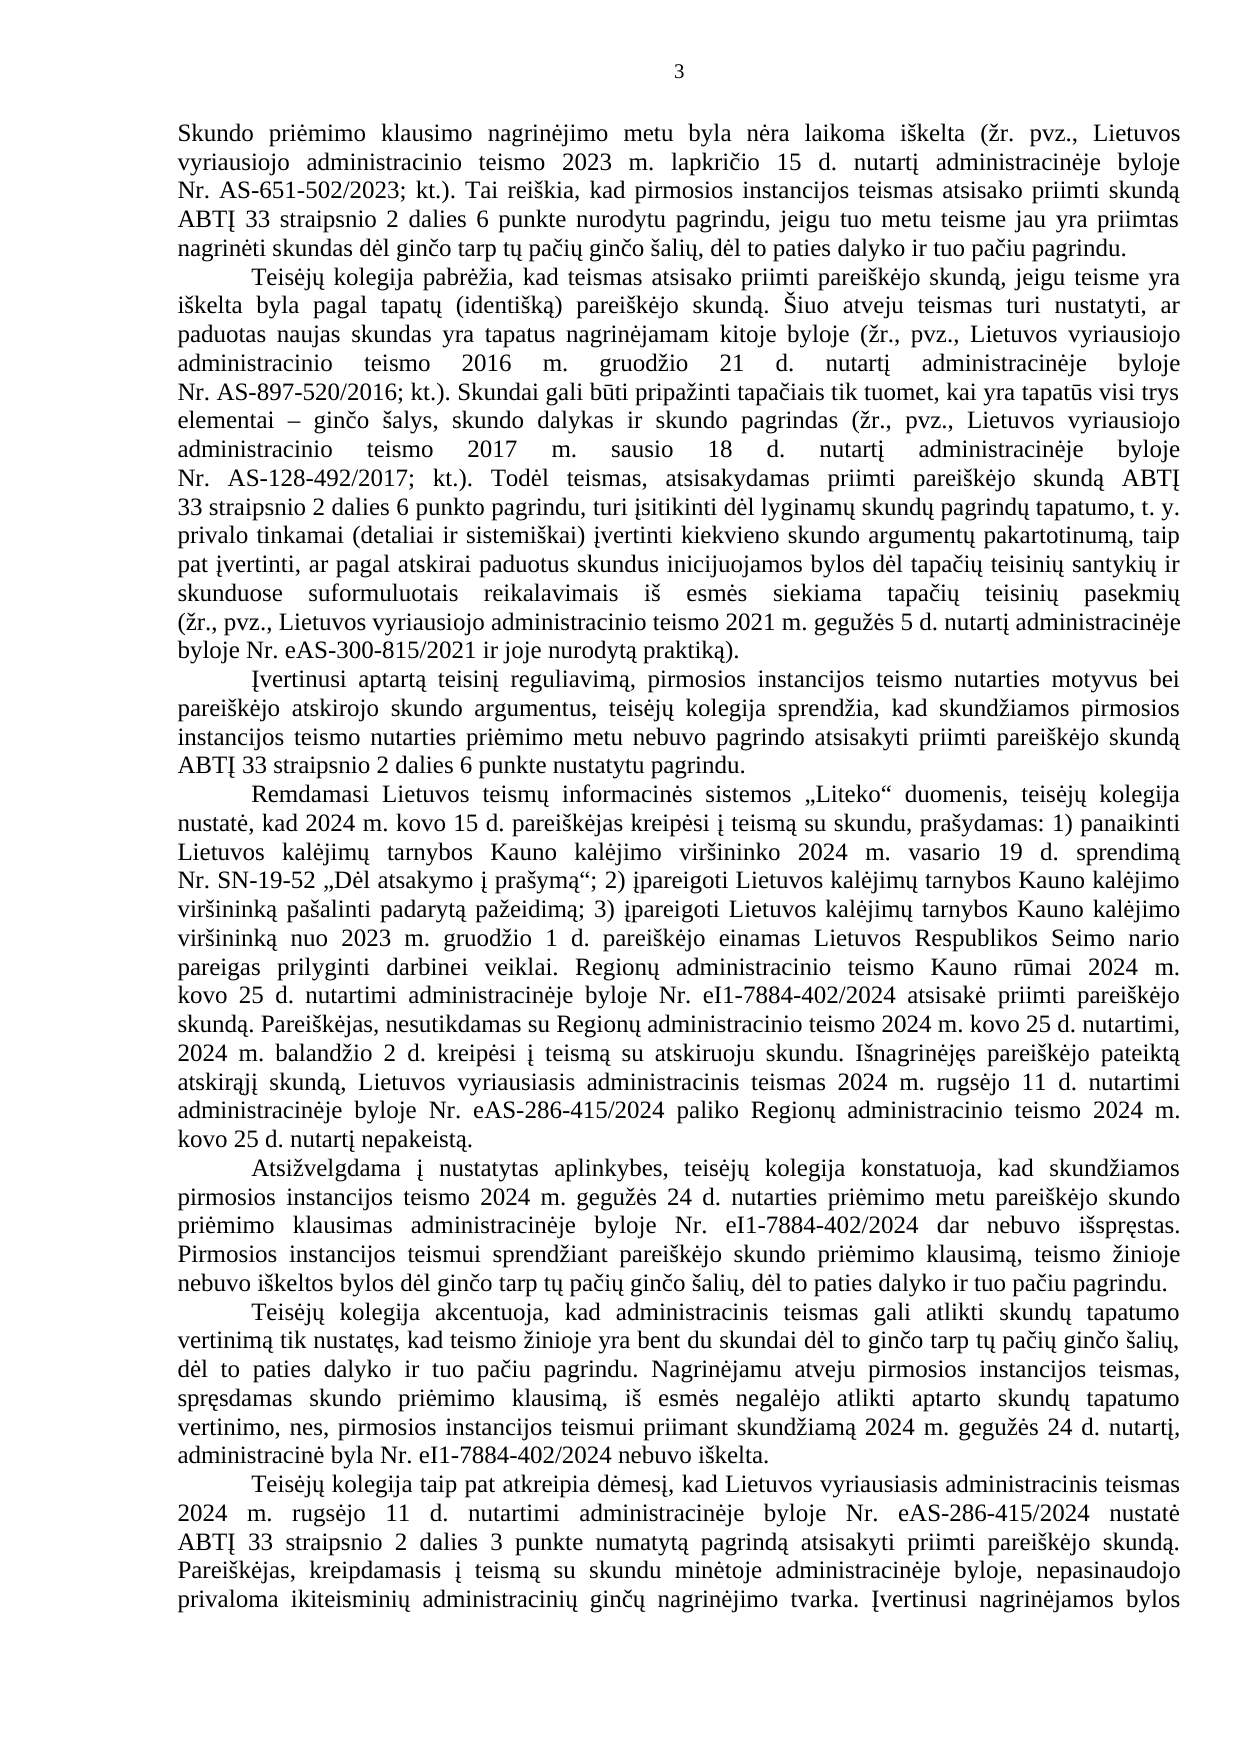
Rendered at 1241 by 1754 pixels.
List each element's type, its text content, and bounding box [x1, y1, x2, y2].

text Įvertinusi aptartą teisinį reguliavimą, pirmosios instancijos teismo nutarties motyvus bei pareiškėjo atskirojo skundo argumentus, teisėjų kolegija sprendžia, kad skundžiamos pirmosios instancijos teismo nutarties priėmimo metu nebuvo pagrindo atsisakyti priimti pareiškėjo skundą ABTĮ 33 straipsnio 2 dalies 6 punkte nustatytu pagrindu. [177, 664, 1181, 779]
text Skundo priėmimo klausimo nagrinėjimo metu byla nėra laikoma iškelta (žr. pvz., Lietuvos vyriausiojo administracinio teismo 2023 m. lapkričio 15 d. nutartį administracinėje byloje Nr. AS-651-502/2023; kt.). Tai reiškia, kad pirmosios instancijos teismas atsisako priimti skundą ABTĮ 33 straipsnio 2 dalies 6 punkte nurodytu pagrindu, jeigu tuo metu teisme jau yra priimtas nagrinėti skundas dėl ginčo tarp tų pačių ginčo šalių, dėl to paties dalyko ir tuo pačiu pagrindu. [177, 118, 1181, 262]
text Teisėjų kolegija pabrėžia, kad teismas atsisako priimti pareiškėjo skundą, jeigu teisme yra iškelta byla pagal tapatų (identišką) pareiškėjo skundą. Šiuo atveju teismas turi nustatyti, ar paduotas naujas skundas yra tapatus nagrinėjamam kitoje byloje (žr., pvz., Lietuvos vyriausiojo administracinio teismo 2016 m. gruodžio 21 d. nutartį administracinėje byloje Nr. AS-897-520/2016; kt.). Skundai gali būti pripažinti tapačiais tik tuomet, kai yra tapatūs visi trys elementai – ginčo šalys, skundo dalykas ir skundo pagrindas (žr., pvz., Lietuvos vyriausiojo administracinio teismo 2017 m. sausio 18 d. nutartį administracinėje byloje Nr. AS-128-492/2017; kt.). Todėl teismas, atsisakydamas priimti pareiškėjo skundą ABTĮ 33 straipsnio 2 dalies 6 punkto pagrindu, turi įsitikinti dėl lyginamų skundų pagrindų tapatumo, t. y. privalo tinkamai (detaliai ir sistemiškai) įvertinti kiekvieno skundo argumentų pakartotinumą, taip pat įvertinti, ar pagal atskirai paduotus skundus inicijuojamos bylos dėl tapačių teisinių santykių ir skunduose suformuluotais reikalavimais iš esmės siekiama tapačių teisinių pasekmių (žr., pvz., Lietuvos vyriausiojo administracinio teismo 2021 m. gegužės 5 d. nutartį administracinėje byloje Nr. eAS-300-815/2021 ir joje nurodytą praktiką). [177, 262, 1181, 664]
text Teisėjų kolegija taip pat atkreipia dėmesį, kad Lietuvos vyriausiasis administracinis teismas 2024 m. rugsėjo 11 d. nutartimi administracinėje byloje Nr. eAS-286-415/2024 nustatė ABTĮ 33 straipsnio 2 dalies 3 punkte numatytą pagrindą atsisakyti priimti pareiškėjo skundą. Pareiškėjas, kreipdamasis į teismą su skundu minėtoje administracinėje byloje, nepasinaudojo privaloma ikiteisminių administracinių ginčų nagrinėjimo tvarka. Įvertinusi nagrinėjamos bylos [177, 1469, 1181, 1613]
text Teisėjų kolegija akcentuoja, kad administracinis teismas gali atlikti skundų tapatumo vertinimą tik nustatęs, kad teismo žinioje yra bent du skundai dėl to ginčo tarp tų pačių ginčo šalių, dėl to paties dalyko ir tuo pačiu pagrindu. Nagrinėjamu atveju pirmosios instancijos teismas, spręsdamas skundo priėmimo klausimą, iš esmės negalėjo atlikti aptarto skundų tapatumo vertinimo, nes, pirmosios instancijos teismui priimant skundžiamą 2024 m. gegužės 24 d. nutartį, administracinė byla Nr. eI1-7884-402/2024 nebuvo iškelta. [177, 1297, 1181, 1469]
text Remdamasi Lietuvos teismų informacinės sistemos „Liteko“ duomenis, teisėjų kolegija nustatė, kad 2024 m. kovo 15 d. pareiškėjas kreipėsi į teismą su skundu, prašydamas: 1) panaikinti Lietuvos kalėjimų tarnybos Kauno kalėjimo viršininko 2024 m. vasario 19 d. sprendimą Nr. SN-19-52 „Dėl atsakymo į prašymą“; 2) įpareigoti Lietuvos kalėjimų tarnybos Kauno kalėjimo viršininką pašalinti padarytą pažeidimą; 3) įpareigoti Lietuvos kalėjimų tarnybos Kauno kalėjimo viršininką nuo 2023 m. gruodžio 1 d. pareiškėjo einamas Lietuvos Respublikos Seimo nario pareigas prilyginti darbinei veiklai. Regionų administracinio teismo Kauno rūmai 2024 m. kovo 25 d. nutartimi administracinėje byloje Nr. eI1-7884-402/2024 atsisakė priimti pareiškėjo skundą. Pareiškėjas, nesutikdamas su Regionų administracinio teismo 2024 m. kovo 25 d. nutartimi, 2024 m. balandžio 2 d. kreipėsi į teismą su atskiruoju skundu. Išnagrinėjęs pareiškėjo pateiktą atskirąjį skundą, Lietuvos vyriausiasis administracinis teismas 2024 m. rugsėjo 11 d. nutartimi administracinėje byloje Nr. eAS-286-415/2024 paliko Regionų administracinio teismo 2024 m. kovo 25 d. nutartį nepakeistą. [177, 779, 1181, 1153]
text Atsižvelgdama į nustatytas aplinkybes, teisėjų kolegija konstatuoja, kad skundžiamos pirmosios instancijos teismo 2024 m. gegužės 24 d. nutarties priėmimo metu pareiškėjo skundo priėmimo klausimas administracinėje byloje Nr. eI1-7884-402/2024 dar nebuvo išspręstas. Pirmosios instancijos teismui sprendžiant pareiškėjo skundo priėmimo klausimą, teismo žinioje nebuvo iškeltos bylos dėl ginčo tarp tų pačių ginčo šalių, dėl to paties dalyko ir tuo pačiu pagrindu. [177, 1153, 1181, 1297]
